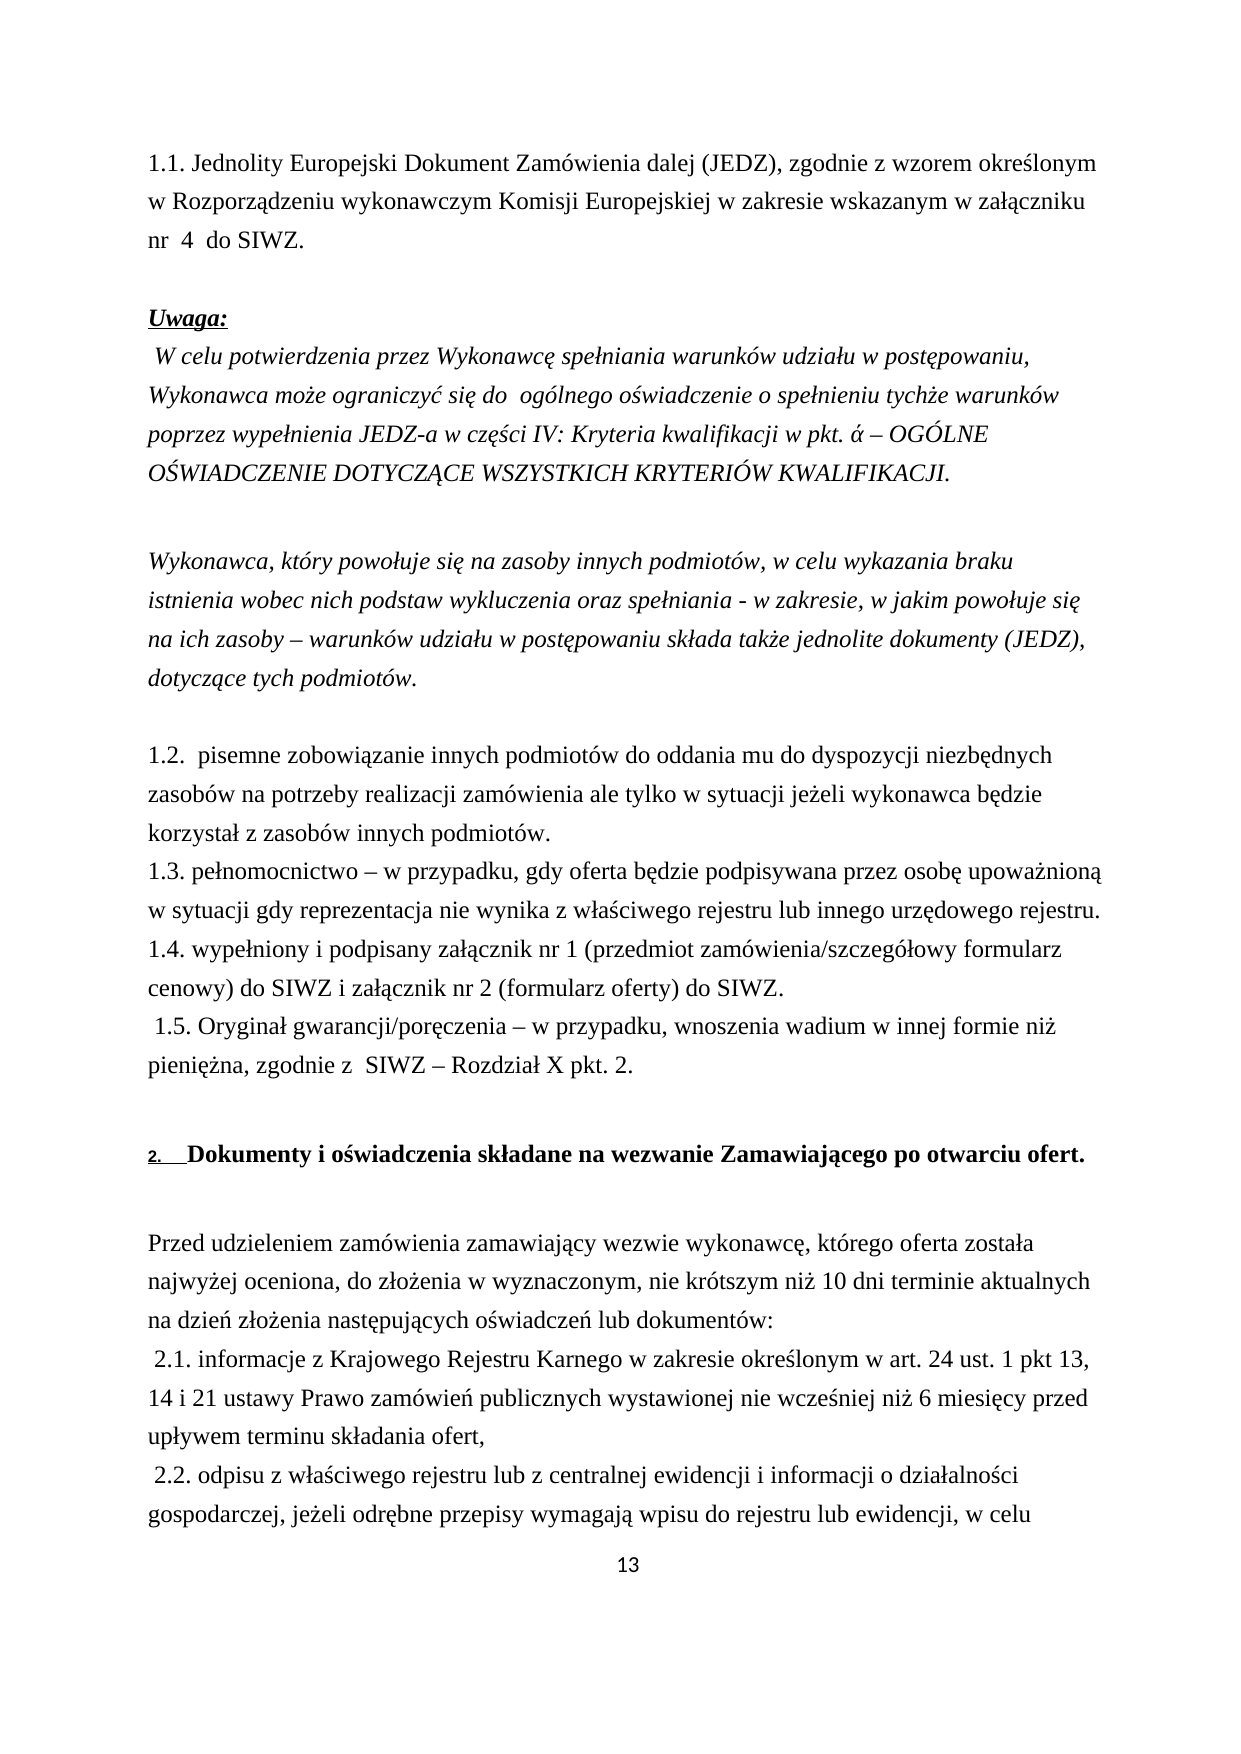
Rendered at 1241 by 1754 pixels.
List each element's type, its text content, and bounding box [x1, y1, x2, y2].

list Dokumenty i oświadczenia składane na wezwanie Zamawiającego po otwarciu ofert. [148, 1139, 1107, 1168]
text Wykonawca, który powołuje się na zasoby innych podmiotów, w celu wykazania braku istnienia wobec nich podstaw wykluczenia oraz spełniania - w zakresie, w jakim powołuje się na ich zasoby – warunków udziału w postępowaniu składa także jednolite dokumenty (JEDZ), dotyczące tych podmiotów. 1.2. pisemne zobowiązanie innych podmiotów do oddania mu do dyspozycji niezbędnych zasobów na potrzeby realizacji zamówienia ale tylko w sytuacji jeżeli wykonawca będzie korzystał z zasobów innych podmiotów. 1.3. pełnomocnictwo – w przypadku, gdy oferta będzie podpisywana przez osobę upoważnioną w sytuacji gdy reprezentacja nie wynika z właściwego rejestru lub innego urzędowego rejestru. 1.4. wypełniony i podpisany załącznik nr 1 (przedmiot zamówienia/szczegółowy formularz cenowy) do SIWZ i załącznik nr 2 (formularz oferty) do SIWZ. 1.5. Oryginał gwarancji/poręczenia – w przypadku, wnoszenia wadium w innej formie niż pieniężna, zgodnie z SIWZ – Rozdział X pkt. 2. [148, 546, 1107, 1079]
text 1.1. Jednolity Europejski Dokument Zamówienia dalej (JEDZ), zgodnie z wzorem określonym w Rozporządzeniu wykonawczym Komisji Europejskiej w zakresie wskazanym w załączniku nr 4 do SIWZ. Uwaga: W celu potwierdzenia przez Wykonawcę spełniania warunków udziału w postępowaniu, Wykonawca może ograniczyć się do ogólnego oświadczenie o spełnieniu tychże warunków poprzez wypełnienia JEDZ-a w części IV: Kryteria kwalifikacji w pkt. ά – OGÓLNE OŚWIADCZENIE DOTYCZĄCE WSZYSTKICH KRYTERIÓW KWALIFIKACJI. [148, 148, 1107, 486]
text Przed udzieleniem zamówienia zamawiający wezwie wykonawcę, którego oferta została najwyżej oceniona, do złożenia w wyznaczonym, nie krótszym niż 10 dni terminie aktualnych na dzień złożenia następujących oświadczeń lub dokumentów: 2.1. informacje z Krajowego Rejestru Karnego w zakresie określonym w art. 24 ust. 1 pkt 13, 14 i 21 ustawy Prawo zamówień publicznych wystawionej nie wcześniej niż 6 miesięcy przed upływem terminu składania ofert, 2.2. odpisu z właściwego rejestru lub z centralnej ewidencji i informacji o działalności gospodarczej, jeżeli odrębne przepisy wymagają wpisu do rejestru lub ewidencji, w celu [148, 1228, 1107, 1528]
